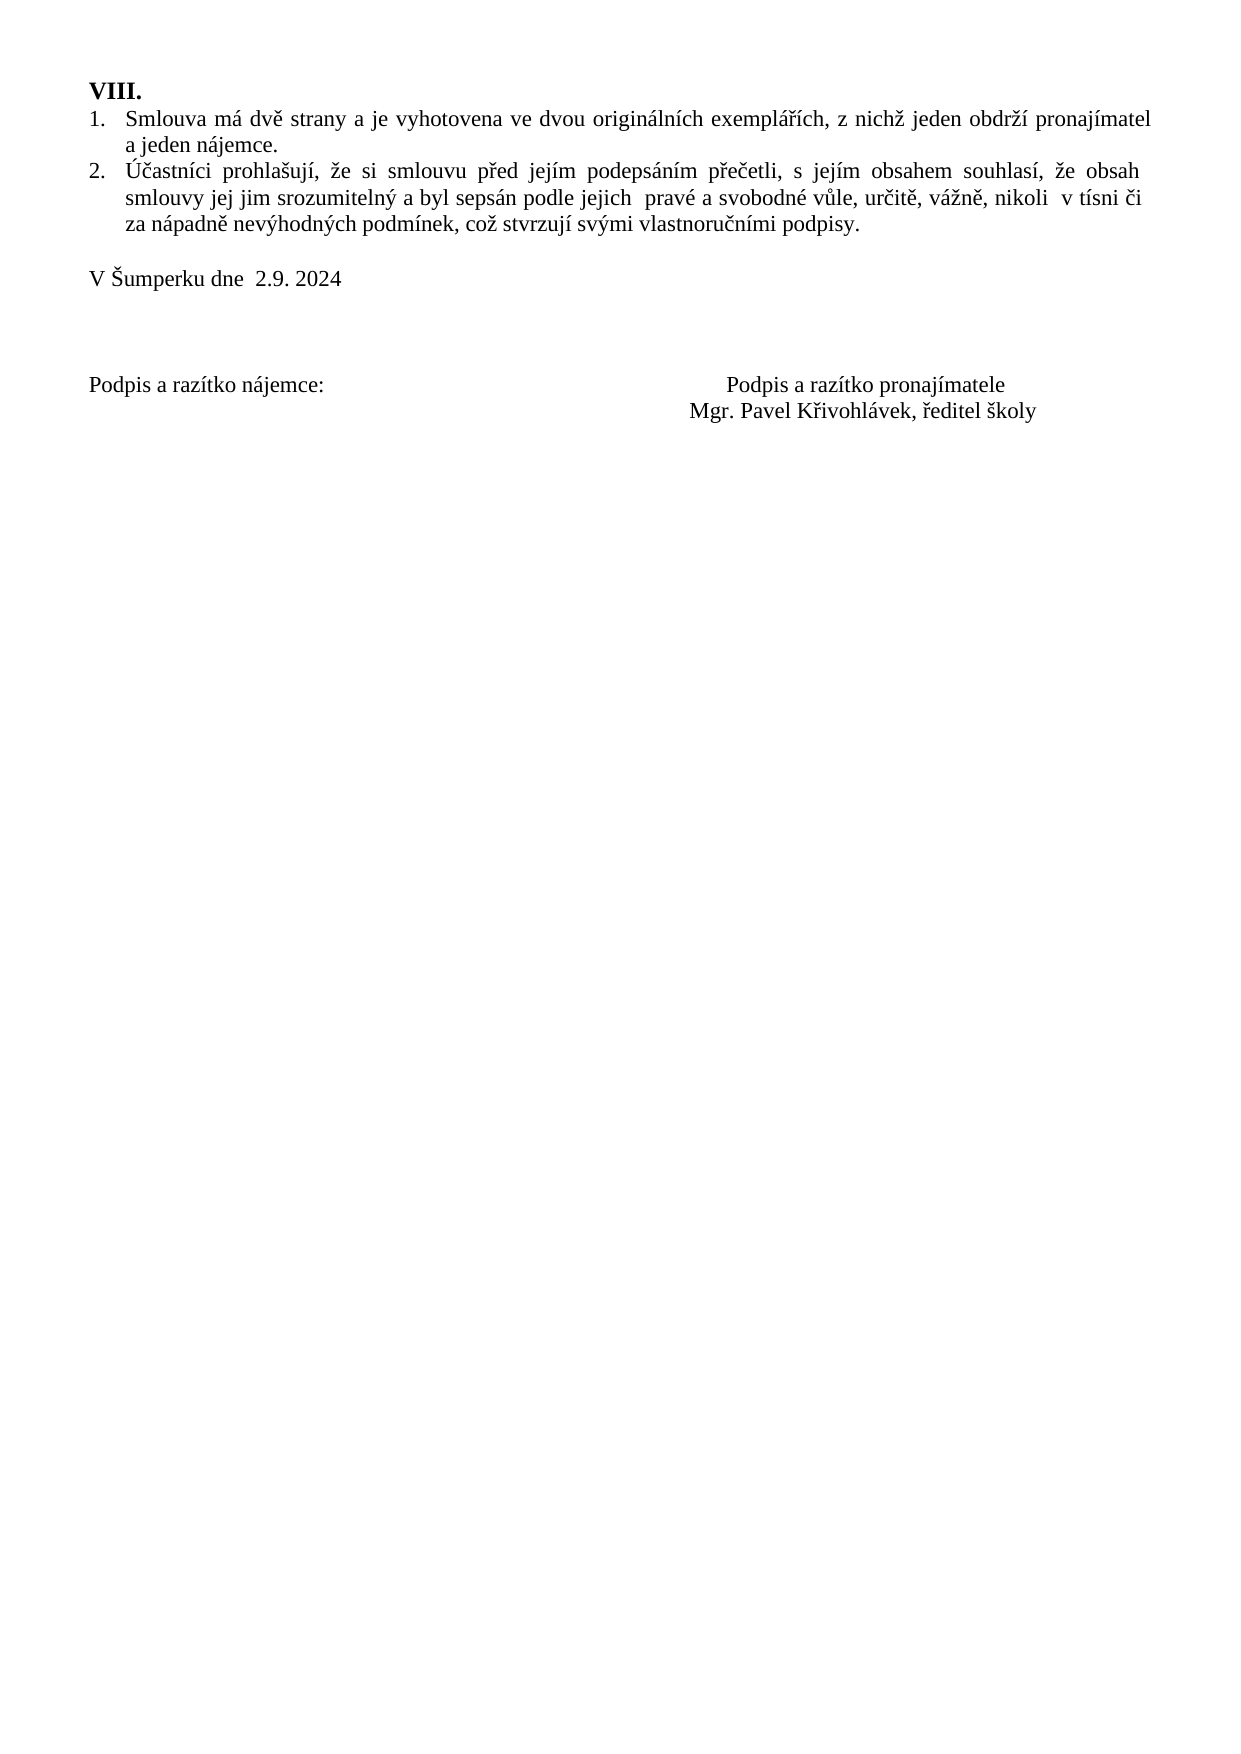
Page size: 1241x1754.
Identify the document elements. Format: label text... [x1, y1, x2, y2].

text Podpis a razítko nájemce: Podpis a razítko pronajímatele [88, 371, 1152, 397]
list Smlouva má dvě strany a je vyhotovena ve dvou originálních exemplářích, z nichž jeden obdrží pronajímatel a jeden nájemce. [88, 105, 1152, 157]
text Mgr. Pavel Křivohlávek, ředitel školy [88, 397, 1152, 423]
list Účastníci prohlašují, že si smlouvu před jejím podepsáním přečetli, s jejím obsahem souhlasí, že obsah smlouvy jej jim srozumitelný a byl sepsán podle jejich pravé a svobodné vůle, určitě, vážně, nikoli v tísni či za nápadně nevýhodných podmínek, což stvrzují svými vlastnoručními podpisy. [88, 157, 1152, 237]
text V Šumperku dne 2.9. 2024 [88, 265, 1152, 292]
